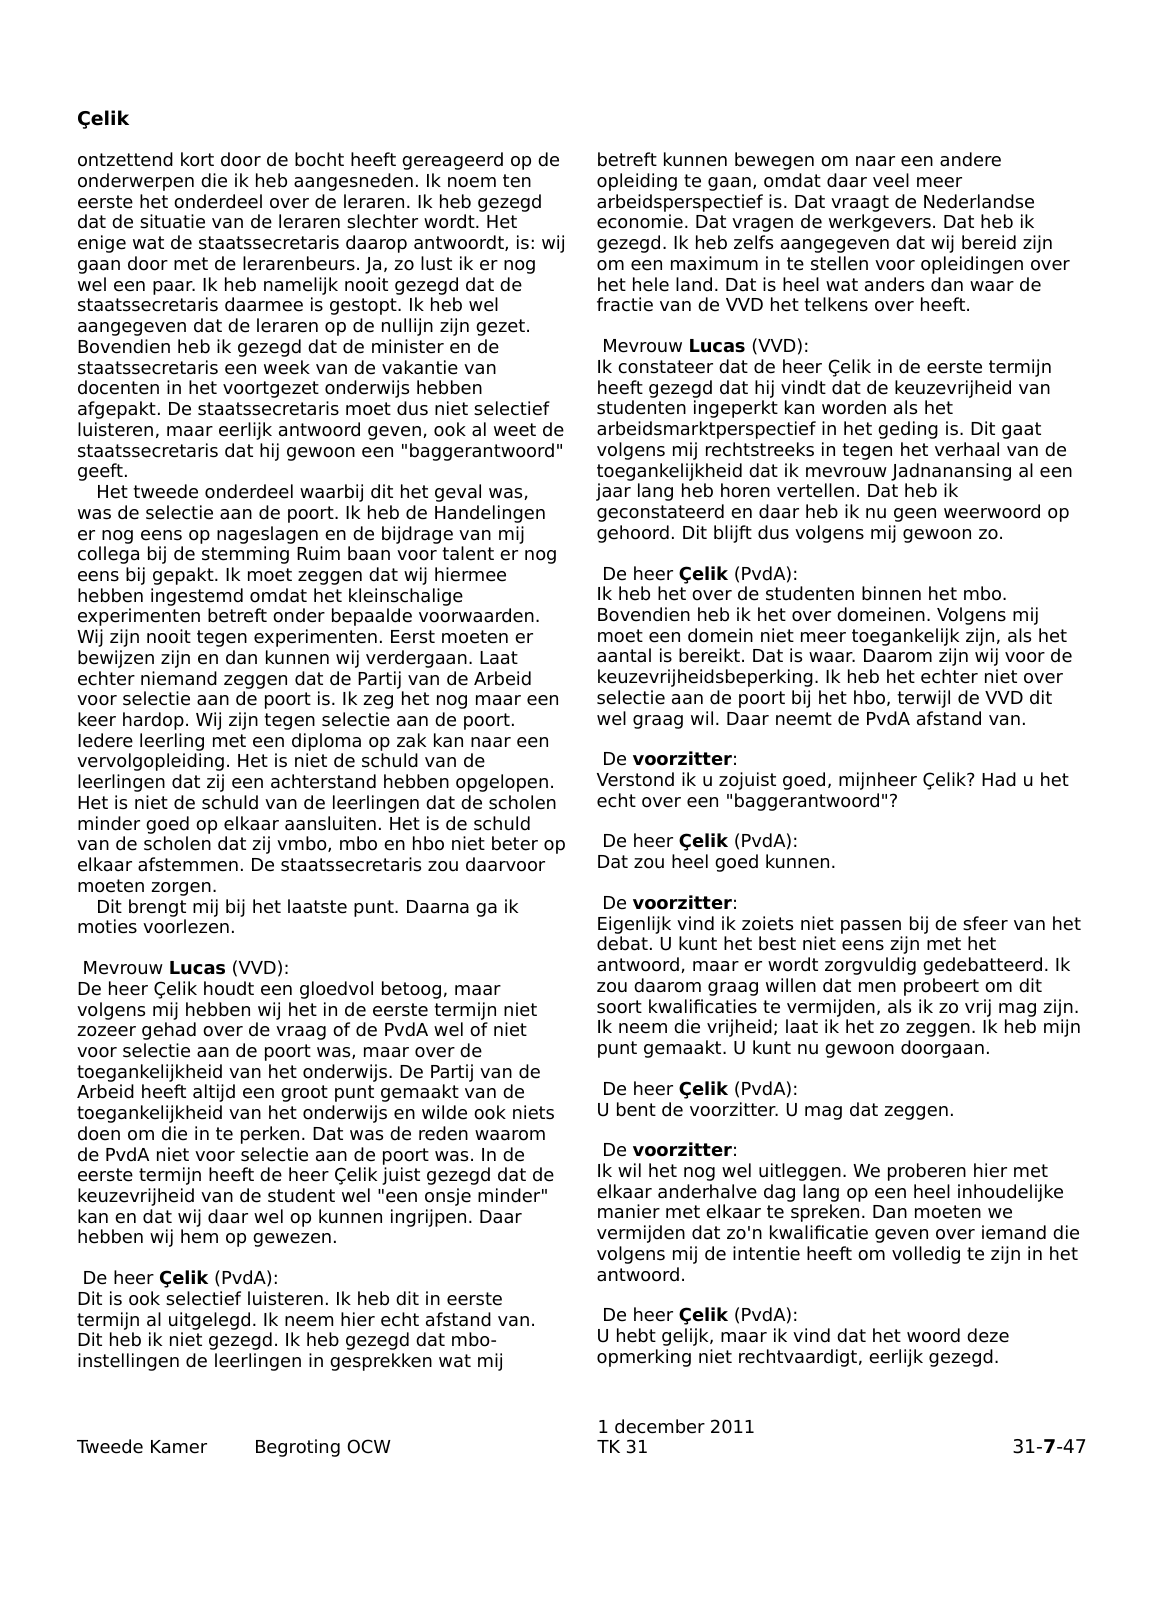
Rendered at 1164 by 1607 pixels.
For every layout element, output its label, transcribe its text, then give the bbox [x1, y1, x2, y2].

text Ik constateer dat de heer Çelik in de eerste termijn heeft gezegd dat hij vindt dat de keuzevrijheid van studenten ingeperkt kan worden als het arbeidsmarktperspectief in het geding is. Dit gaat volgens mij rechtstreeks in tegen het verhaal van de toegankelijkheid dat ik mevrouw Jadnanansing al een jaar lang heb horen vertellen. Dat heb ik geconstateerd en daar heb ik nu geen weerwoord op gehoord. Dit blijft dus volgens mij gewoon zo. [596, 357, 1087, 543]
text Ik heb het over de studenten binnen het mbo. Bovendien heb ik het over domeinen. Volgens mij moet een domein niet meer toegankelijk zijn, als het aantal is bereikt. Dat is waar. Daarom zijn wij voor de keuzevrijheidsbeperking. Ik heb het echter niet over selectie aan de poort bij het hbo, terwijl de VVD dit wel graag wil. Daar neemt de PvdA afstand van. [596, 584, 1087, 729]
text De voorzitter: [596, 749, 1087, 770]
text Ik wil het nog wel uitleggen. We proberen hier met elkaar anderhalve dag lang op een heel inhoudelijke manier met elkaar te spreken. Dan moeten we vermijden dat zo'n kwalificatie geven over iemand die volgens mij de intentie heeft om volledig te zijn in het antwoord. [596, 1161, 1087, 1285]
text Dit brengt mij bij het laatste punt. Daarna ga ik moties voorlezen. [77, 896, 567, 938]
text De heer Çelik (PvdA): [596, 563, 1087, 584]
text De heer Çelik houdt een gloedvol betoog, maar volgens mij hebben wij het in de eerste termijn niet zozeer gehad over de vraag of de PvdA wel of niet voor selectie aan de poort was, maar over de toegankelijkheid van het onderwijs. De Partij van de Arbeid heeft altijd een groot punt gemaakt van de toegankelijkheid van het onderwijs en wilde ook niets doen om die in te perken. Dat was de reden waarom de PvdA niet voor selectie aan de poort was. In de eerste termijn heeft de heer Çelik juist gezegd dat de keuzevrijheid van de student wel "een onsje minder" kan en dat wij daar wel op kunnen ingrijpen. Daar hebben wij hem op gewezen. [77, 979, 567, 1248]
text De voorzitter: [596, 1140, 1087, 1161]
text De heer Çelik (PvdA): [596, 1079, 1087, 1099]
text betreft kunnen bewegen om naar een andere opleiding te gaan, omdat daar veel meer arbeidsperspectief is. Dat vraagt de Nederlandse economie. Dat vragen de werkgevers. Dat heb ik gezegd. Ik heb zelfs aangegeven dat wij bereid zijn om een maximum in te stellen voor opleidingen over het hele land. Dat is heel wat anders dan waar de fractie van de VVD het telkens over heeft. [596, 150, 1087, 316]
text U hebt gelijk, maar ik vind dat het woord deze opmerking niet rechtvaardigt, eerlijk gezegd. [596, 1326, 1087, 1367]
text De heer Çelik (PvdA): [596, 831, 1087, 852]
text U bent de voorzitter. U mag dat zeggen. [596, 1099, 1087, 1120]
text Verstond ik u zojuist goed, mijnheer Çelik? Had u het echt over een "baggerantwoord"? [596, 770, 1087, 811]
text De heer Çelik (PvdA): [77, 1268, 567, 1289]
text De heer Çelik (PvdA): [596, 1305, 1087, 1326]
text Mevrouw Lucas (VVD): [77, 958, 567, 979]
text Mevrouw Lucas (VVD): [596, 336, 1087, 357]
text Dit is ook selectief luisteren. Ik heb dit in eerste termijn al uitgelegd. Ik neem hier echt afstand van. Dit heb ik niet gezegd. Ik heb gezegd dat mbo-instellingen de leerlingen in gesprekken wat mij [77, 1289, 567, 1372]
text Eigenlijk vind ik zoiets niet passen bij de sfeer van het debat. U kunt het best niet eens zijn met het antwoord, maar er wordt zorgvuldig gedebatteerd. Ik zou daarom graag willen dat men probeert om dit soort kwalificaties te vermijden, als ik zo vrij mag zijn. Ik neem die vrijheid; laat ik het zo zeggen. Ik heb mijn punt gemaakt. U kunt nu gewoon doorgaan. [596, 913, 1087, 1059]
text Het tweede onderdeel waarbij dit het geval was, was de selectie aan de poort. Ik heb de Handelingen er nog eens op nageslagen en de bijdrage van mij collega bij de stemming Ruim baan voor talent er nog eens bij gepakt. Ik moet zeggen dat wij hiermee hebben ingestemd omdat het kleinschalige experimenten betreft onder bepaalde voorwaarden. Wij zijn nooit tegen experimenten. Eerst moeten er bewijzen zijn en dan kunnen wij verdergaan. Laat echter niemand zeggen dat de Partij van de Arbeid voor selectie aan de poort is. Ik zeg het nog maar een keer hardop. Wij zijn tegen selectie aan de poort. Iedere leerling met een diploma op zak kan naar een vervolgopleiding. Het is niet de schuld van de leerlingen dat zij een achterstand hebben opgelopen. Het is niet de schuld van de leerlingen dat de scholen minder goed op elkaar aansluiten. Het is de schuld van de scholen dat zij vmbo, mbo en hbo niet beter op elkaar afstemmen. De staatssecretaris zou daarvoor moeten zorgen. [77, 482, 567, 896]
text Dat zou heel goed kunnen. [596, 852, 1087, 873]
text De voorzitter: [596, 893, 1087, 913]
text ontzettend kort door de bocht heeft gereageerd op de onderwerpen die ik heb aangesneden. Ik noem ten eerste het onderdeel over de leraren. Ik heb gezegd dat de situatie van de leraren slechter wordt. Het enige wat de staatssecretaris daarop antwoordt, is: wij gaan door met de lerarenbeurs. Ja, zo lust ik er nog wel een paar. Ik heb namelijk nooit gezegd dat de staatssecretaris daarmee is gestopt. Ik heb wel aangegeven dat de leraren op de nullijn zijn gezet. Bovendien heb ik gezegd dat de minister en de staatssecretaris een week van de vakantie van docenten in het voortgezet onderwijs hebben afgepakt. De staatssecretaris moet dus niet selectief luisteren, maar eerlijk antwoord geven, ook al weet de staatssecretaris dat hij gewoon een "baggerantwoord" geeft. [77, 150, 567, 482]
